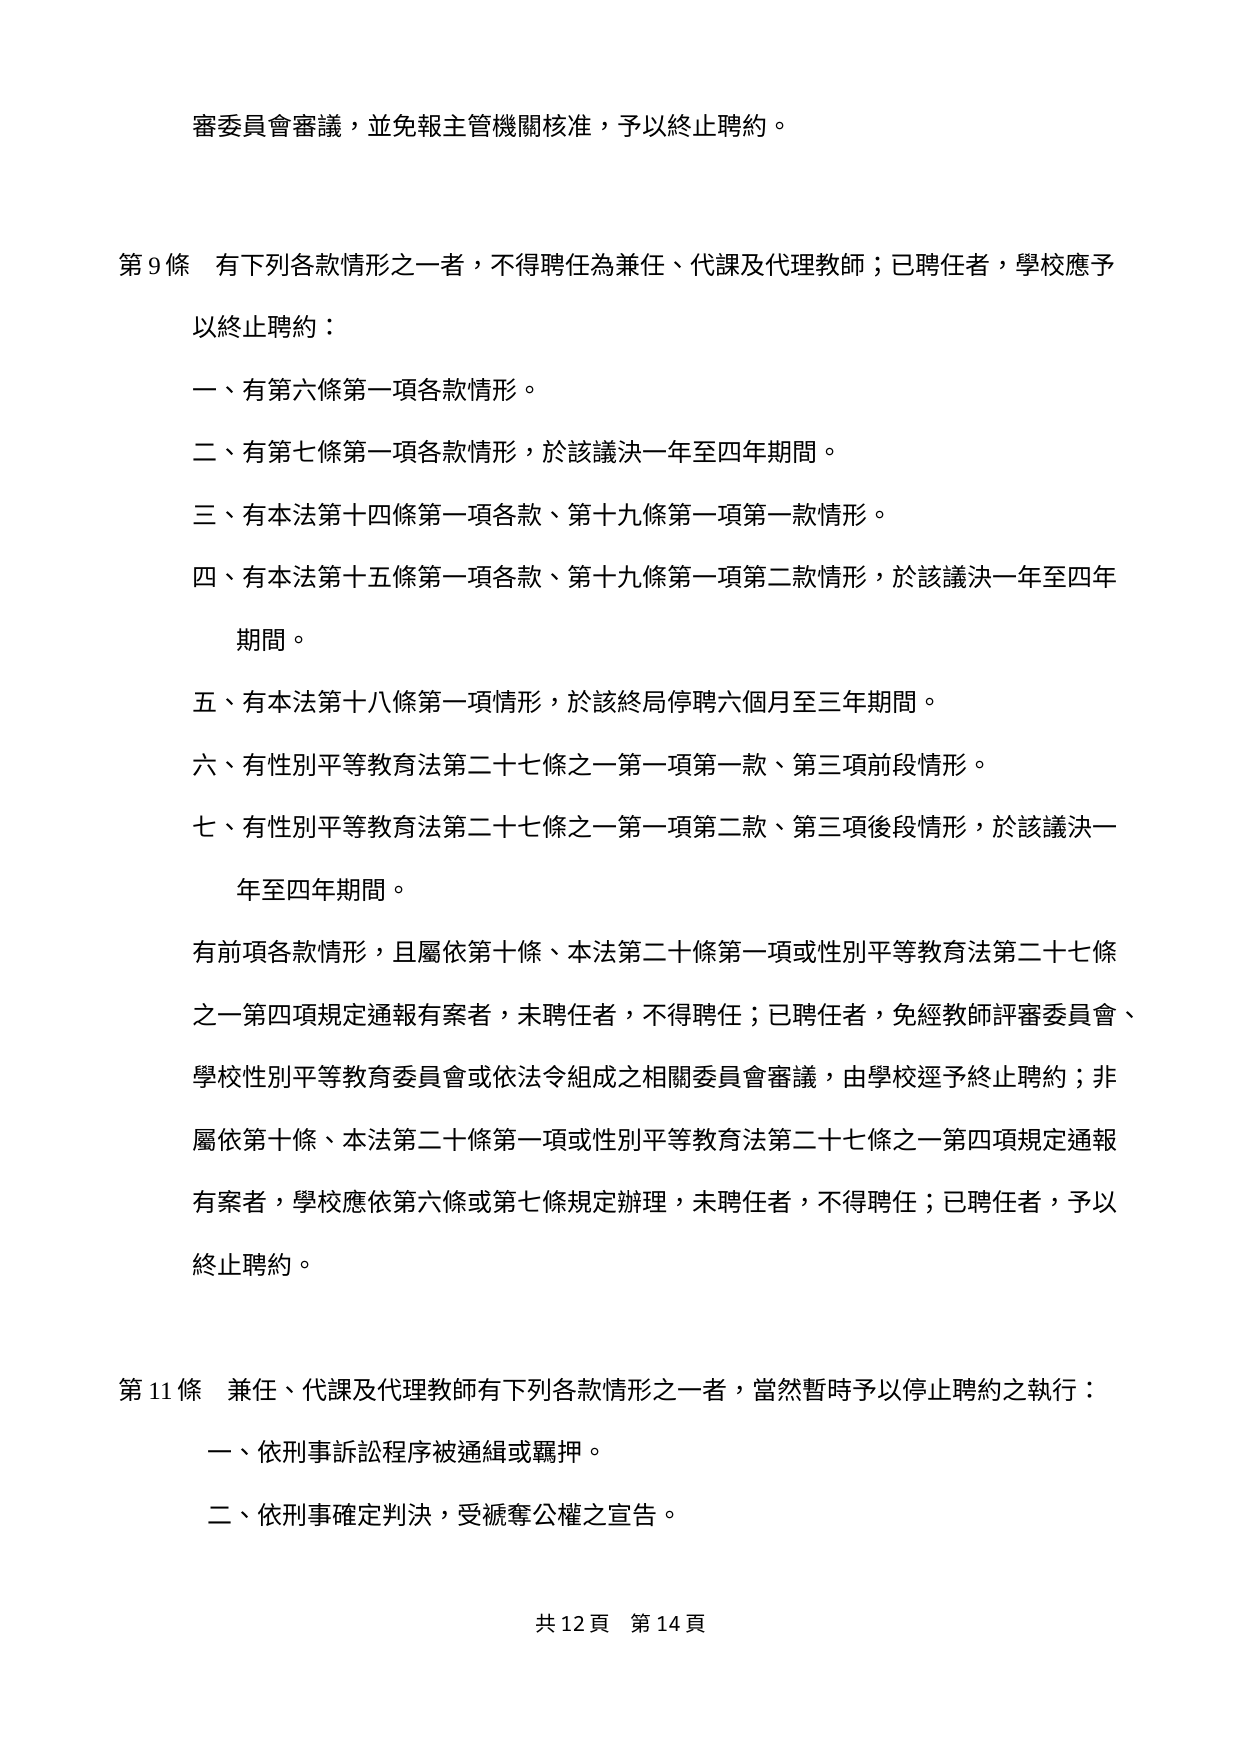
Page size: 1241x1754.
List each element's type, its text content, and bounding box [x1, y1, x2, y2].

text 審委員會審議，並免報主管機關核准，予以終止聘約。 [192, 83, 1122, 146]
text 六、有性別平等教育法第二十七條之一第一項第一款、第三項前段情形。 [192, 722, 1122, 784]
text 二、有第七條第一項各款情形，於該議決一年至四年期間。 [192, 409, 1122, 472]
text 一、依刑事訴訟程序被通緝或羈押。 [207, 1409, 1122, 1472]
text 一、有第六條第一項各款情形。 [192, 347, 1122, 409]
text 四、有本法第十五條第一項各款、第十九條第一項第二款情形，於該議決一年至四年期間。 [192, 534, 1122, 659]
text 第11條 兼任、代課及代理教師有下列各款情形之一者，當然暫時予以停止聘約之執行： [118, 1347, 1122, 1409]
text 七、有性別平等教育法第二十七條之一第一項第二款、第三項後段情形，於該議決一年至四年期間。 [192, 784, 1122, 909]
text 二、依刑事確定判決，受褫奪公權之宣告。 [207, 1472, 1122, 1534]
text 第9條 有下列各款情形之一者，不得聘任為兼任、代課及代理教師；已聘任者，學校應予以終止聘約： [118, 222, 1122, 347]
text 三、有本法第十四條第一項各款、第十九條第一項第一款情形。 [192, 472, 1122, 534]
text 有前項各款情形，且屬依第十條、本法第二十條第一項或性別平等教育法第二十七條之一第四項規定通報有案者，未聘任者，不得聘任；已聘任者，免經教師評審委員會、學校性別平等教育委員會或依法令組成之相關委員會審議，由學校逕予終止聘約；非屬依第十條、本法第二十條第一項或性別平等教育法第二十七條之一第四項規定通報有案者，學校應依第六條或第七條規定辦理，未聘任者，不得聘任；已聘任者，予以終止聘約。 [192, 909, 1122, 1284]
text 五、有本法第十八條第一項情形，於該終局停聘六個月至三年期間。 [192, 659, 1122, 722]
